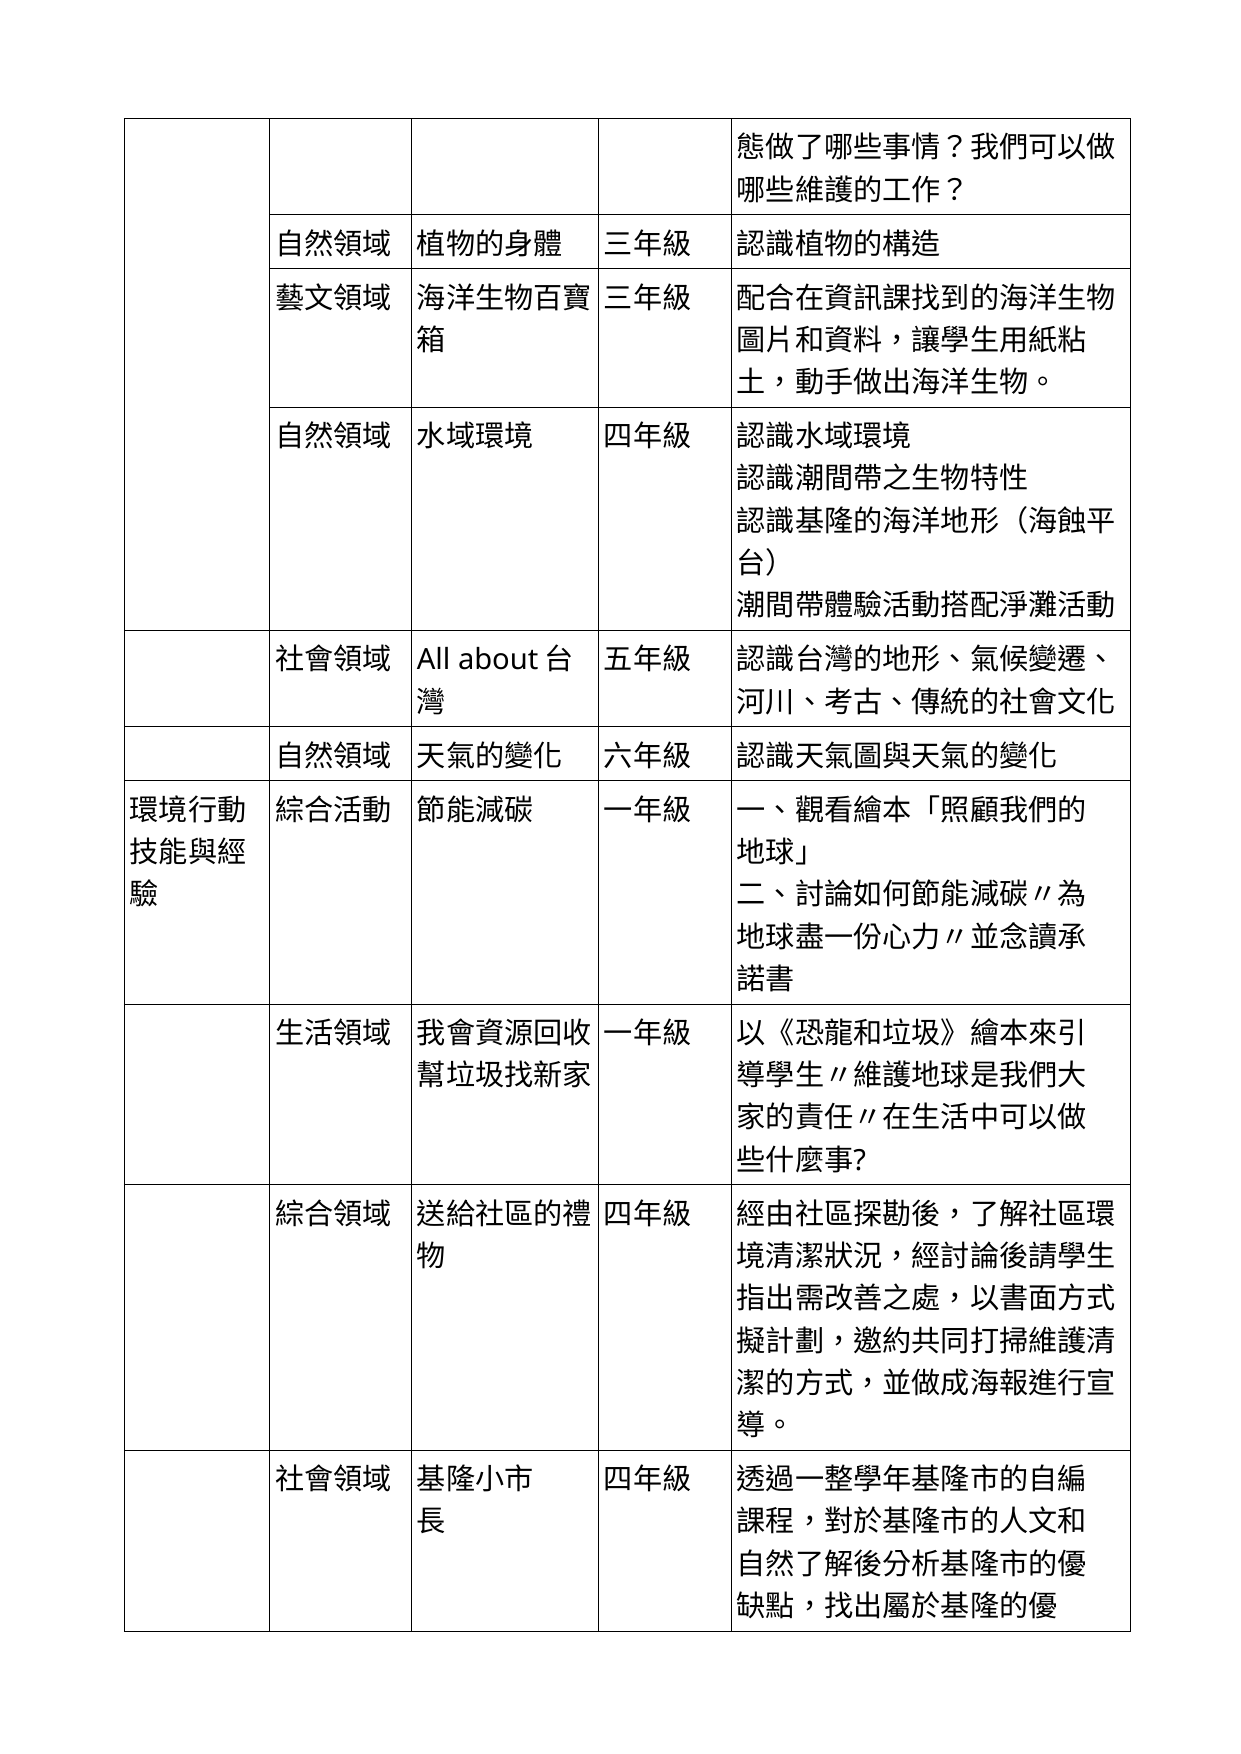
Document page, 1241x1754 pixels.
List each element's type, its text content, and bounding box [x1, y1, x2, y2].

table_cell All about台灣 [412, 631, 598, 726]
table_cell 一年級 [599, 1005, 731, 1184]
table_cell 生活領域 [270, 1005, 411, 1184]
table_cell 態做了哪些事情？我們可以做哪些維護的工作？ [732, 119, 1130, 214]
table_cell 海洋生物百寶箱 [412, 269, 598, 407]
table_cell 四年級 [599, 408, 731, 630]
table_cell [125, 1005, 269, 1184]
table_cell 節能減碳 [412, 781, 598, 1003]
table_cell 認識水域環境 認識潮間帶之生物特性 認識基隆的海洋地形（海蝕平台） 潮間帶體驗活動搭配淨灘活動 [732, 408, 1130, 630]
table_cell [125, 1451, 269, 1631]
table_cell 認識植物的構造 [732, 215, 1130, 268]
table_cell [270, 119, 411, 214]
table_cell 三年級 [599, 269, 731, 407]
table_cell 認識天氣圖與天氣的變化 [732, 727, 1130, 780]
table_cell 自然領域 [270, 408, 411, 630]
table_cell 四年級 [599, 1451, 731, 1631]
table_cell 綜合領域 [270, 1185, 411, 1450]
table_cell 藝文領域 [270, 269, 411, 407]
table_cell 植物的身體 [412, 215, 598, 268]
table_cell 六年級 [599, 727, 731, 780]
table_cell 一年級 [599, 781, 731, 1003]
table_cell [125, 727, 269, 780]
table_cell 一、觀看繪本「照顧我們的 地球」 二、討論如何節能減碳〃為 地球盡一份心力〃並念讀承 諾書 [732, 781, 1130, 1003]
table_cell 送給社區的禮物 [412, 1185, 598, 1450]
table_cell 社會領域 [270, 1451, 411, 1631]
table_cell [125, 1185, 269, 1450]
table_cell 自然領域 [270, 727, 411, 780]
table_cell 我會資源回收 幫垃圾找新家 [412, 1005, 598, 1184]
table_cell [125, 631, 269, 726]
table_cell 經由社區探勘後，了解社區環境清潔狀況，經討論後請學生指出需改善之處，以書面方式擬計劃，邀約共同打掃維護清潔的方式，並做成海報進行宣導。 [732, 1185, 1130, 1450]
table_cell [599, 119, 731, 214]
table_cell 透過一整學年基隆市的自編 課程，對於基隆市的人文和 自然了解後分析基隆市的優 缺點，找出屬於基隆的優 [732, 1451, 1130, 1631]
table_cell 社會領域 [270, 631, 411, 726]
table_cell [125, 119, 269, 630]
table_cell 四年級 [599, 1185, 731, 1450]
table_cell 配合在資訊課找到的海洋生物圖片和資料，讓學生用紙粘土，動手做出海洋生物。 [732, 269, 1130, 407]
table_cell 認識台灣的地形、氣候變遷、河川、考古、傳統的社會文化 [732, 631, 1130, 726]
table_cell 以《恐龍和垃圾》繪本來引 導學生〃維護地球是我們大 家的責任〃在生活中可以做 些什麼事? [732, 1005, 1130, 1184]
table_cell 三年級 [599, 215, 731, 268]
table_cell 環境行動 技能與經 驗 [125, 781, 269, 1003]
table_cell 天氣的變化 [412, 727, 598, 780]
table_cell 基隆小市 長 [412, 1451, 598, 1631]
table_cell 綜合活動 [270, 781, 411, 1003]
table_cell 自然領域 [270, 215, 411, 268]
table_cell 水域環境 [412, 408, 598, 630]
table_cell [412, 119, 598, 214]
table_cell 五年級 [599, 631, 731, 726]
